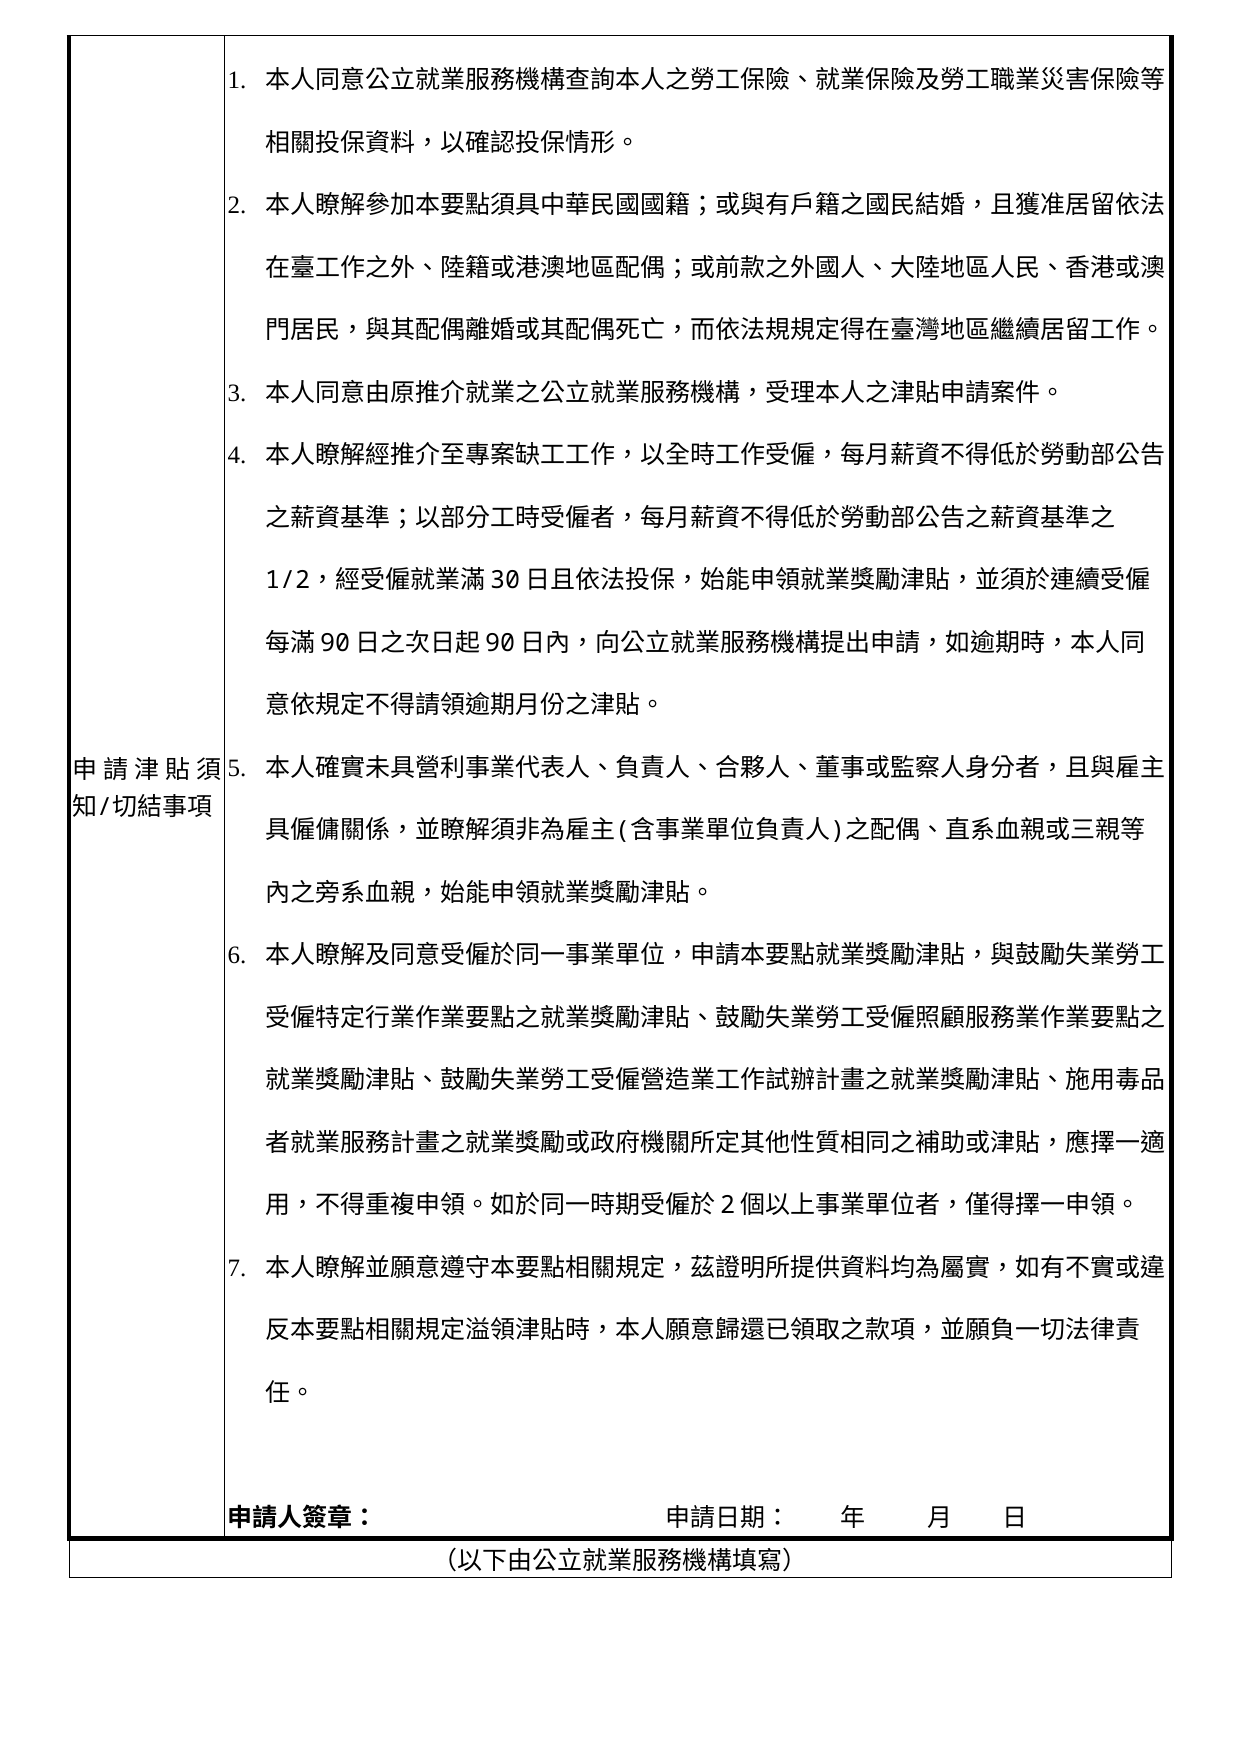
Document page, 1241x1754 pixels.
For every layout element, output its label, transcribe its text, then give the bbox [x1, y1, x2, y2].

table_cell （以下由公立就業服務機構填寫） [70, 1541, 1171, 1577]
table_cell 申請津貼須知/切結事項 [71, 36, 224, 1536]
table_cell 本人同意公立就業服務機構查詢本人之勞工保險、就業保險及勞工職業災害保險等相關投保資料，以確認投保情形。 本人瞭解參加本要點須具中華民國國籍；或與有戶籍之國民結婚，且獲准居留依法在臺工作之外、陸籍或港澳地區配偶；或前款之外國人、大陸地區人民、香港或澳門居民，與其配偶離婚或其配偶死亡，而依法規規定得在臺灣地區繼續居留工作。 本人同意由原推介就業之公立就業服務機構，受理本人之津貼申請案件。 本人瞭解經推介至專案缺工工作，以全時工作受僱，每月薪資不得低於勞動部公告之薪資基準；以部分工時受僱者，每月薪資不得低於勞動部公告之薪資基準之1/2，經受僱就業滿30日且依法投保，始能申領就業獎勵津貼，並須於連續受僱每滿90日之次日起90日內，向公立就業服務機構提出申請，如逾期時，本人同意依規定不得請領逾期月份之津貼。 本人確實未具營利事業代表人、負責人、合夥人、董事或監察人身分者，且與雇主具僱傭關係，並瞭解須非為雇主(含事業單位負責人)之配偶、直系血親或三親等內之旁系血親，始能申領就業獎勵津貼。 本人瞭解及同意受僱於同一事業單位，申請本要點就業獎勵津貼，與鼓勵失業勞工受僱特定行業作業要點之就業獎勵津貼、鼓勵失業勞工受僱照顧服務業作業要點之就業獎勵津貼、鼓勵失業勞工受僱營造業工作試辦計畫之就業獎勵津貼、施用毒品者就業服務計畫之就業獎勵或政府機關所定其他性質相同之補助或津貼，應擇一適用，不得重複申領。如於同一時期受僱於2個以上事業單位者，僅得擇一申領。 本人瞭解並願意遵守本要點相關規定，茲證明所提供資料均為屬實，如有不實或違反本要點相關規定溢領津貼時，本人願意歸還已領取之款項，並願負一切法律責任。 申請人簽章： 申請日期： 年 月 日 [225, 36, 1169, 1536]
